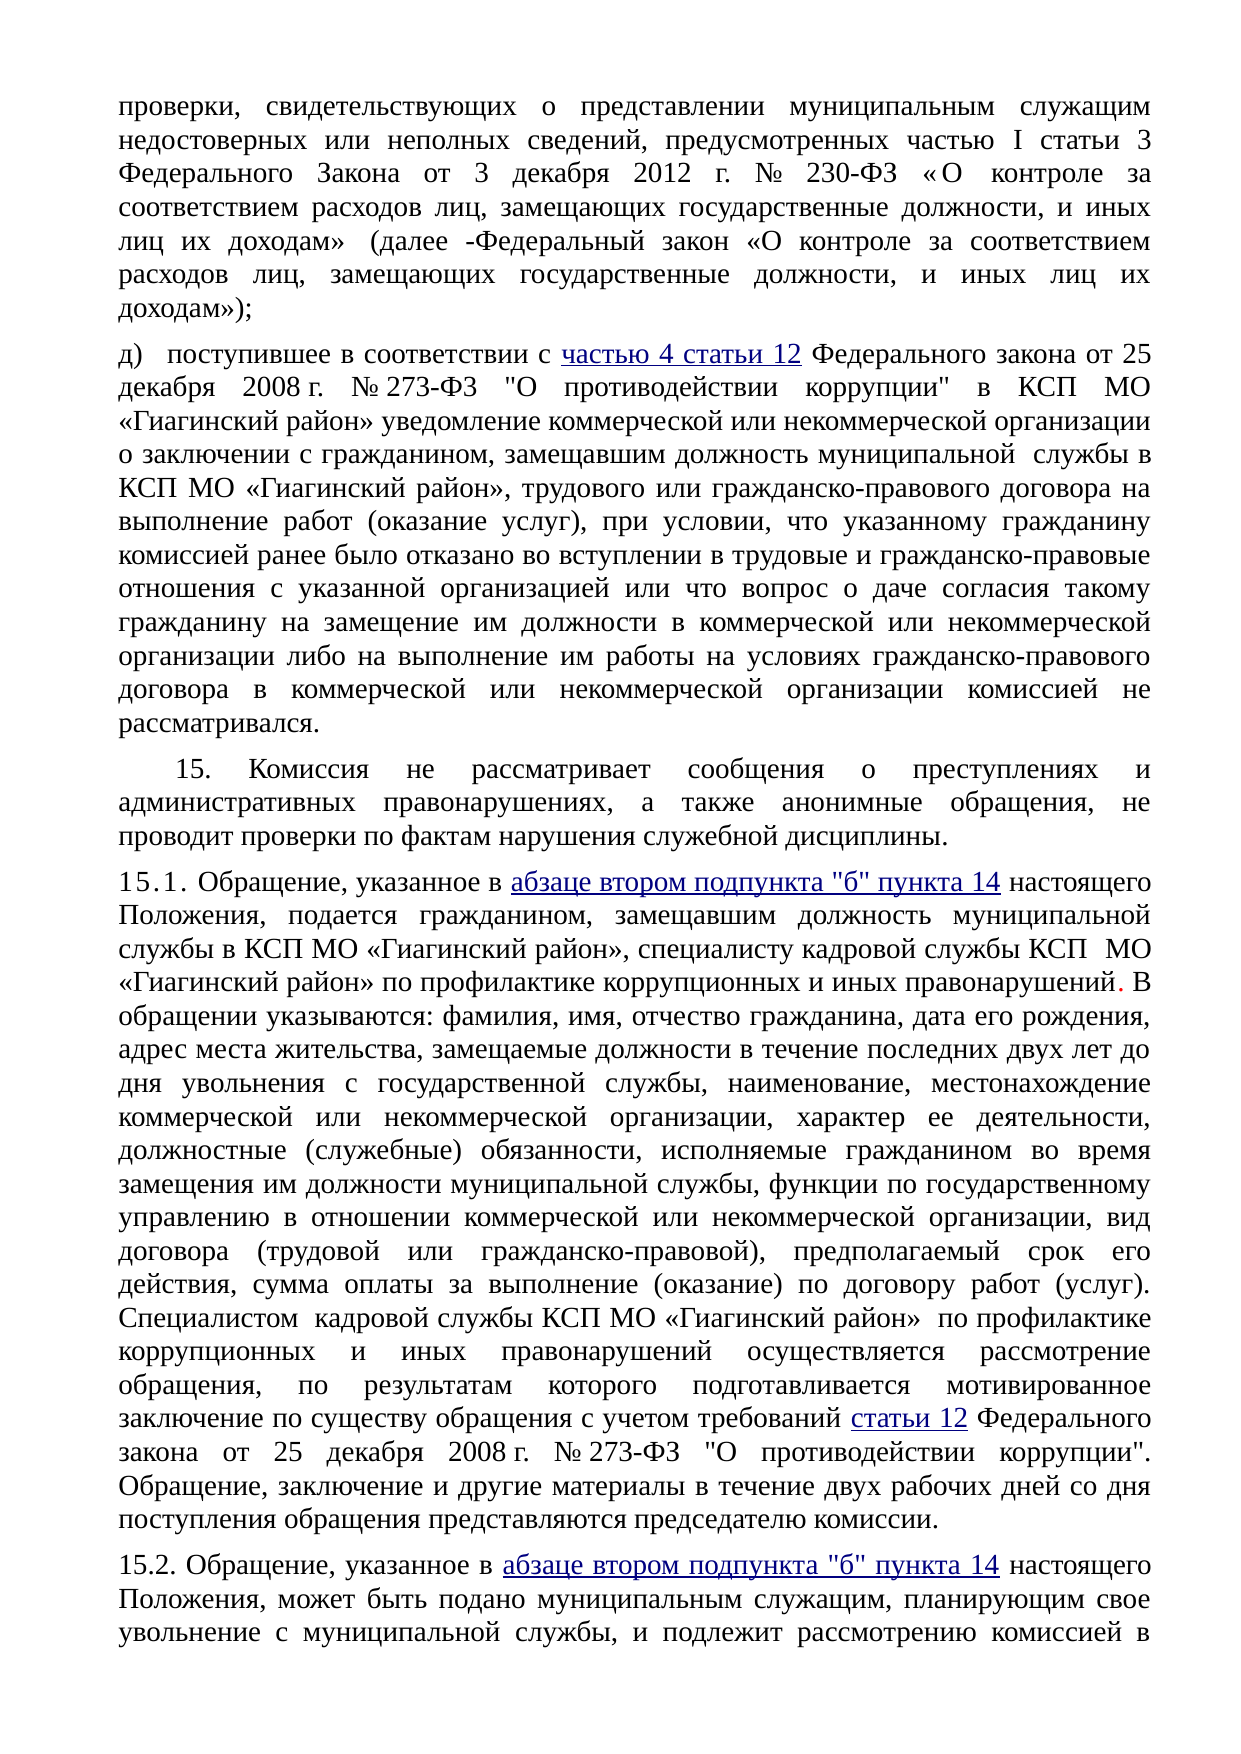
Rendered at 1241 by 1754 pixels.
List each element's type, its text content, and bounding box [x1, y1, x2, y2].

text 15.1. Обращение, указанное в абзаце втором подпункта "б" пункта 14 настоящего Положения, подается гражданином, замещавшим должность муниципальной службы в КСП МО «Гиагинский район», специалисту кадровой службы КСП МО «Гиагинский район» по профилактике коррупционных и иных правонарушений. В обращении указываются: фамилия, имя, отчество гражданина, дата его рождения, адрес места жительства, замещаемые должности в течение последних двух лет до дня увольнения с государственной службы, наименование, местонахождение коммерческой или некоммерческой организации, характер ее деятельности, должностные (служебные) обязанности, исполняемые гражданином во время замещения им должности муниципальной службы, функции по государственному управлению в отношении коммерческой или некоммерческой организации, вид договора (трудовой или гражданско-правовой), предполагаемый срок его действия, сумма оплаты за выполнение (оказание) по договору работ (услуг). Специалистом кадровой службы КСП МО «Гиагинский район» по профилактике коррупционных и иных правонарушений осуществляется рассмотрение обращения, по результатам которого подготавливается мотивированное заключение по существу обращения с учетом требований статьи 12 Федерального закона от 25 декабря 2008 г. № 273-ФЗ "О противодействии коррупции". Обращение, заключение и другие материалы в течение двух рабочих дней со дня поступления обращения представляются председателю комиссии. [118, 864, 1152, 1535]
text проверки, свидетельствующих о представлении муниципальным служащим недостоверных или неполных сведений, предусмотренных частью I статьи 3 Федерального Закона от 3 декабря 2012 г. № 230-ФЗ «О контроле за соответствием расходов лиц, замещающих государственные должности, и иных лиц их доходам» (далее -Федеральный закон «О контроле за соответствием расходов лиц, замещающих государственные должности, и иных лиц их доходам»); [118, 88, 1152, 323]
text 15.2. Обращение, указанное в абзаце втором подпункта "б" пункта 14 настоящего Положения, может быть подано муниципальным служащим, планирующим свое увольнение с муниципальной службы, и подлежит рассмотрению комиссией в [118, 1547, 1152, 1648]
text д) поступившее в соответствии с частью 4 статьи 12 Федерального закона от 25 декабря 2008 г. № 273-Ф3 "О противодействии коррупции" в КСП МО «Гиагинский район» уведомление коммерческой или некоммерческой организации о заключении с гражданином, замещавшим должность муниципальной службы в КСП МО «Гиагинский район», трудового или гражданско-правового договора на выполнение работ (оказание услуг), при условии, что указанному гражданину комиссией ранее было отказано во вступлении в трудовые и гражданско-правовые отношения с указанной организацией или что вопрос о даче согласия такому гражданину на замещение им должности в коммерческой или некоммерческой организации либо на выполнение им работы на условиях гражданско-правового договора в коммерческой или некоммерческой организации комиссией не рассматривался. [118, 336, 1152, 738]
text 15. Комиссия не рассматривает сообщения о преступлениях и административных правонарушениях, а также анонимные обращения, не проводит проверки по фактам нарушения служебной дисциплины. [118, 751, 1152, 851]
